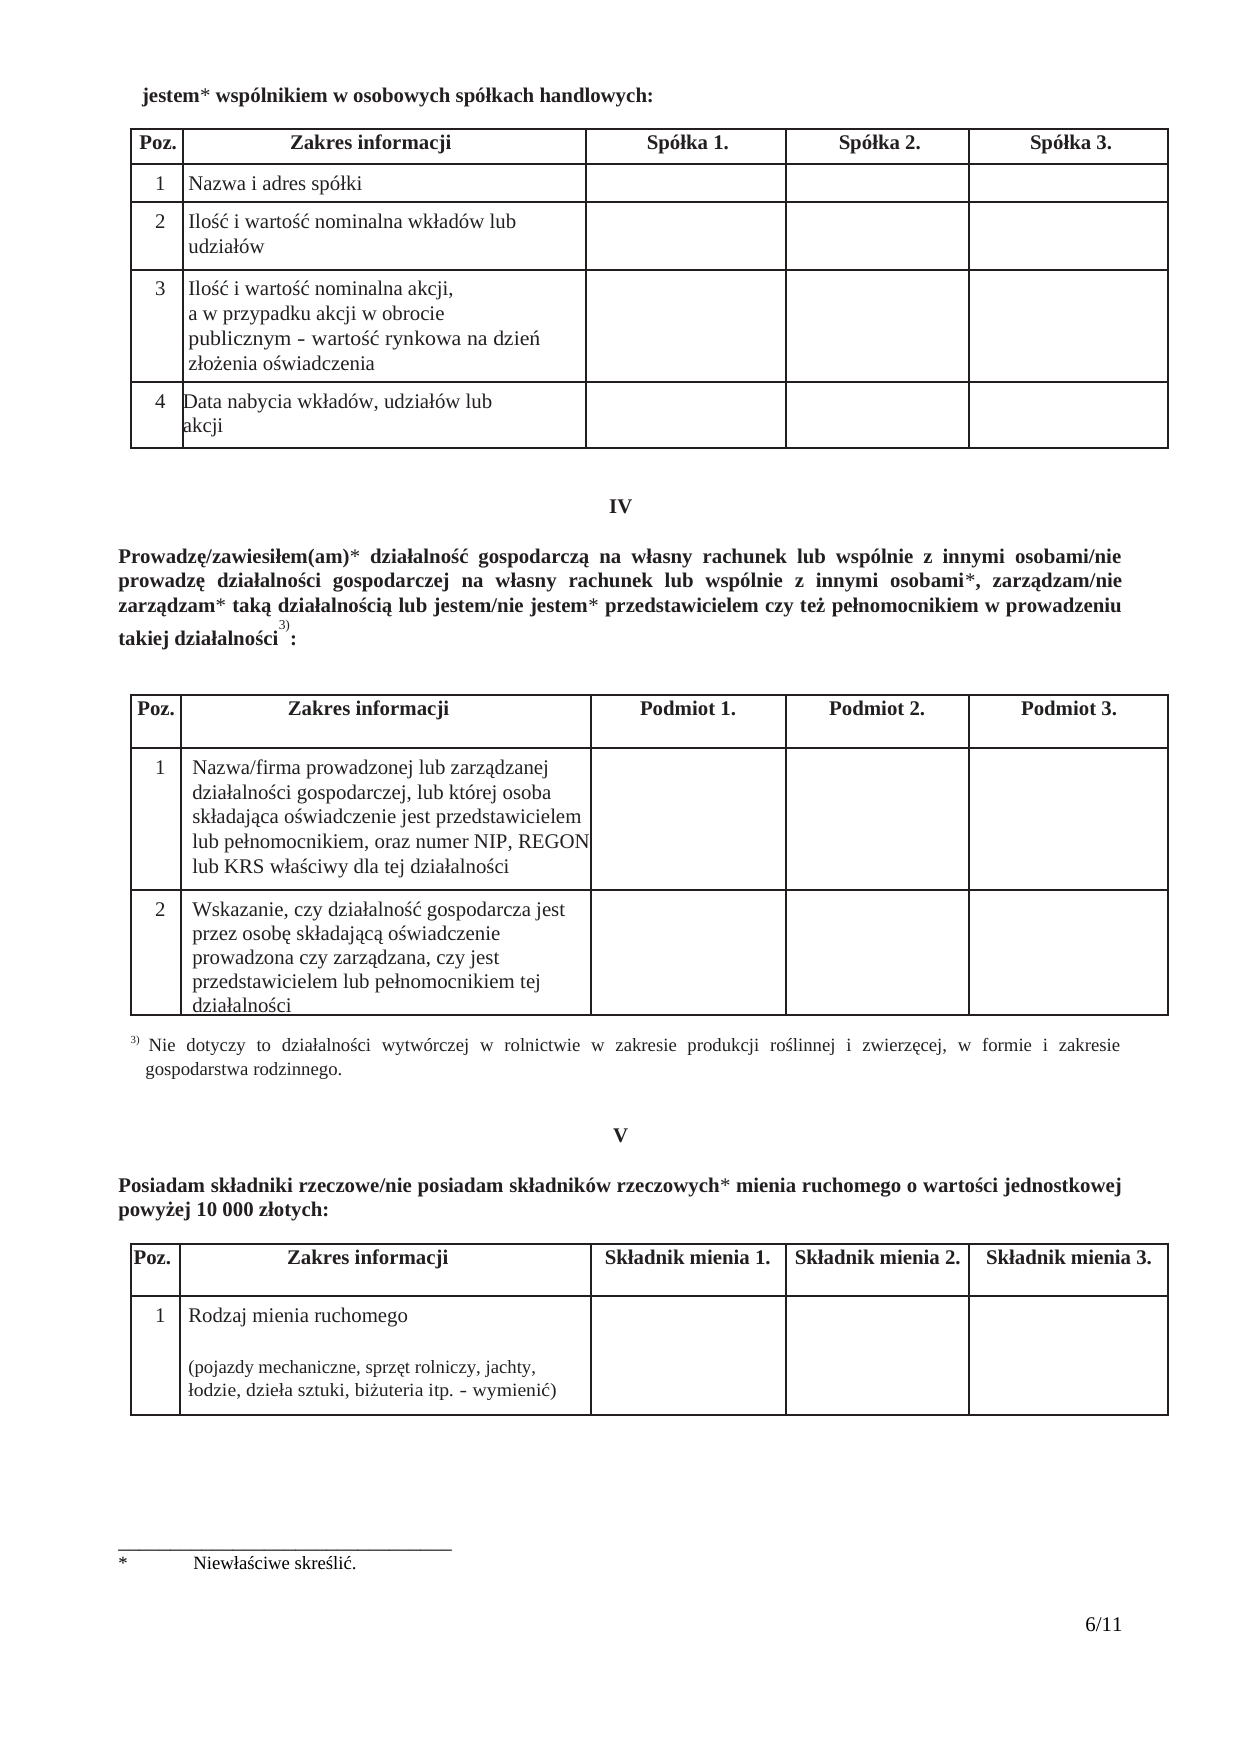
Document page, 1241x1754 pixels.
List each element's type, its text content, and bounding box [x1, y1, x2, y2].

table_cell Wskazanie, czy działalność gospodarcza jest przez osobę składającą oświadczenie prowadzona czy zarządzana, czy jest przedstawicielem lub pełnomocnikiem tej działalności [182, 891, 590, 1014]
table_cell 2 [132, 203, 182, 269]
table_cell [787, 383, 968, 447]
table_cell [787, 203, 968, 269]
table_cell [587, 203, 785, 269]
table_header Spółka 1. [587, 130, 785, 163]
table_cell [970, 1297, 1167, 1414]
table_header Składnik mienia 2. [787, 1245, 968, 1295]
table_cell [970, 271, 1167, 381]
table_cell [970, 383, 1167, 447]
table_header Podmiot 2. [787, 696, 968, 747]
table_cell [970, 165, 1167, 201]
table_cell [787, 165, 968, 201]
table_header Zakres informacji [181, 1245, 590, 1295]
table_cell [787, 749, 968, 889]
table_cell 1 [132, 1297, 179, 1414]
table_header Składnik mienia 3. [970, 1245, 1167, 1295]
table_cell [787, 271, 968, 381]
table_header Poz. [132, 1245, 179, 1295]
table_header Zakres informacji [182, 696, 590, 747]
table_header Zakres informacji [184, 130, 585, 163]
table_cell [970, 749, 1167, 889]
table_header Podmiot 3. [970, 696, 1167, 747]
table_cell [970, 891, 1167, 1014]
table_header Składnik mienia 1. [592, 1245, 785, 1295]
table_cell Ilość i wartość nominalna akcji, a w przypadku akcji w obrocie publicznym - wartość rynkowa na dzień złożenia oświadczenia [184, 271, 585, 381]
table_cell 2 [132, 891, 180, 1014]
text IV [533, 494, 708, 518]
table_cell [970, 203, 1167, 269]
table_header Podmiot 1. [592, 696, 785, 747]
text Prowadzę/zawiesiłem(am)* działalność gospodarczą na własny rachunek lub wspólnie z innymi osobami/nie prowadzę działalności gospodarczej na własny rachunek lub wspólnie z innymi osobami*, zarządzam/nie zarządzam* taką działalnością lub jestem/nie jestem* przedstawicielem czy też pełnomocnikiem w prowadzeniu takiej działalności3): [118, 544, 1122, 650]
table_cell [592, 891, 785, 1014]
table_cell 1 [132, 165, 182, 201]
table_cell [587, 271, 785, 381]
table_cell Data nabycia wkładów, udziałów lub akcji [184, 383, 585, 447]
table_cell Nazwa i adres spółki [184, 165, 585, 201]
table_cell [787, 891, 968, 1014]
table_cell Nazwa/firma prowadzonej lub zarządzanej działalności gospodarczej, lub której osoba składająca oświadczenie jest przedstawicielem lub pełnomocnikiem, oraz numer NIP, REGON lub KRS właściwy dla tej działalności [182, 749, 590, 889]
subtitle jestem* wspólnikiem w osobowych spółkach handlowych: [124, 83, 1122, 107]
table_cell 3 [132, 271, 182, 381]
table_cell [592, 749, 785, 889]
text Posiadam składniki rzeczowe/nie posiadam składników rzeczowych* mienia ruchomego o wartości jednostkowej powyżej 10 000 złotych: [118, 1172, 1122, 1221]
table_cell Ilość i wartość nominalna wkładów lub udziałów [184, 203, 585, 269]
table_header Poz. [132, 696, 180, 747]
table_cell 1 [132, 749, 180, 889]
text 3) Nie dotyczy to działalności wytwórczej w rolnictwie w zakresie produkcji roślinnej i zwierzęcej, w formie i zakresie gospodarstwa rodzinnego. [130, 1033, 1122, 1080]
table_cell Rodzaj mienia ruchomego (pojazdy mechaniczne, sprzęt rolniczy, jachty, łodzie, dzieła sztuki, biżuteria itp. - wymienić) [181, 1297, 590, 1414]
table_cell [592, 1297, 785, 1414]
text V [119, 1122, 1122, 1147]
table_cell [787, 1297, 968, 1414]
table_cell [587, 165, 785, 201]
table_cell 4 [132, 383, 182, 447]
table_header Spółka 3. [970, 130, 1167, 163]
table_cell [587, 383, 785, 447]
table_header Poz. [132, 130, 182, 163]
table_header Spółka 2. [787, 130, 968, 163]
